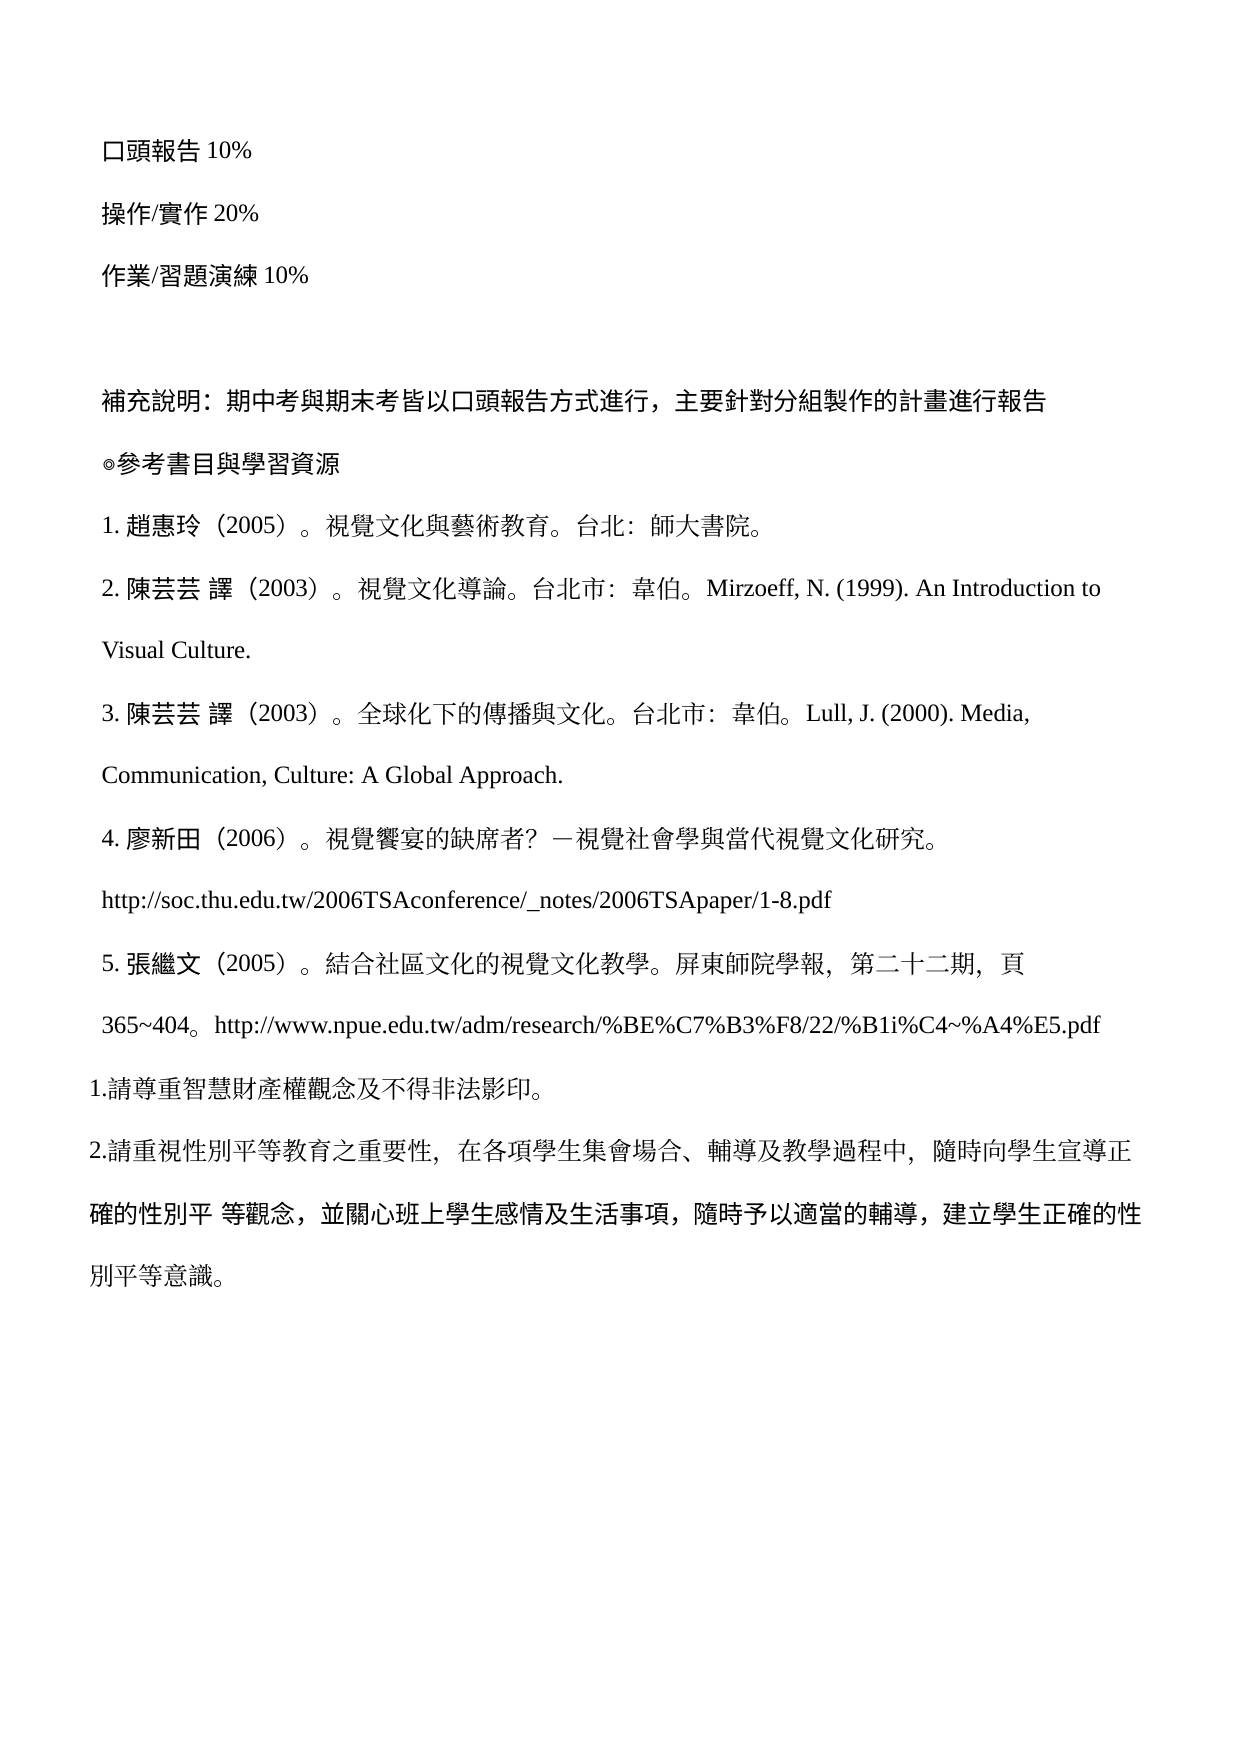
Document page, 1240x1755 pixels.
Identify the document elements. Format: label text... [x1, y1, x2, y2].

text 2. 陳芸芸 譯（2003）。視覺文化導論。台北市：韋伯。Mirzoeff, N. (1999). An Introduction to [89, 546, 1195, 608]
text 操作/實作20% [89, 171, 1195, 233]
text 口頭報告10% [89, 108, 1195, 171]
text 補充說明：期中考與期末考皆以口頭報告方式進行，主要針對分組製作的計畫進行報告 [89, 358, 1195, 421]
text 作業/習題演練10% [89, 233, 1195, 296]
text 5. 張繼文（2005）。結合社區文化的視覺文化教學。屏東師院學報，第二十二期，頁 [89, 921, 1195, 983]
text ◎參考書目與學習資源 [89, 421, 1195, 483]
text Visual Culture. [89, 608, 1195, 671]
text 3. 陳芸芸 譯（2003）。全球化下的傳播與文化。台北市：韋伯。Lull, J. (2000). Media, [89, 671, 1195, 733]
text http://soc.thu.edu.tw/2006TSAconference/_notes/2006TSApaper/1-8.pdf [89, 858, 1195, 921]
text 365~404。http://www.npue.edu.tw/adm/research/%BE%C7%B3%F8/22/%B1i%C4~%A4%E5.pdf [89, 983, 1195, 1046]
text 1.請尊重智慧財產權觀念及不得非法影印。 [89, 1046, 1195, 1108]
text 4. 廖新田（2006）。視覺饗宴的缺席者？－視覺社會學與當代視覺文化研究。 [89, 796, 1195, 858]
text 確的性別平 等觀念，並關心班上學生感情及生活事項，隨時予以適當的輔導，建立學生正確的性 [89, 1171, 1195, 1233]
text 2.請重視性別平等教育之重要性，在各項學生集會場合、輔導及教學過程中，隨時向學生宣導正 [89, 1108, 1195, 1171]
text Communication, Culture: A Global Approach. [89, 733, 1195, 796]
text 1. 趙惠玲（2005）。視覺文化與藝術教育。台北：師大書院。 [89, 483, 1195, 546]
text 別平等意識。 [89, 1233, 1195, 1296]
